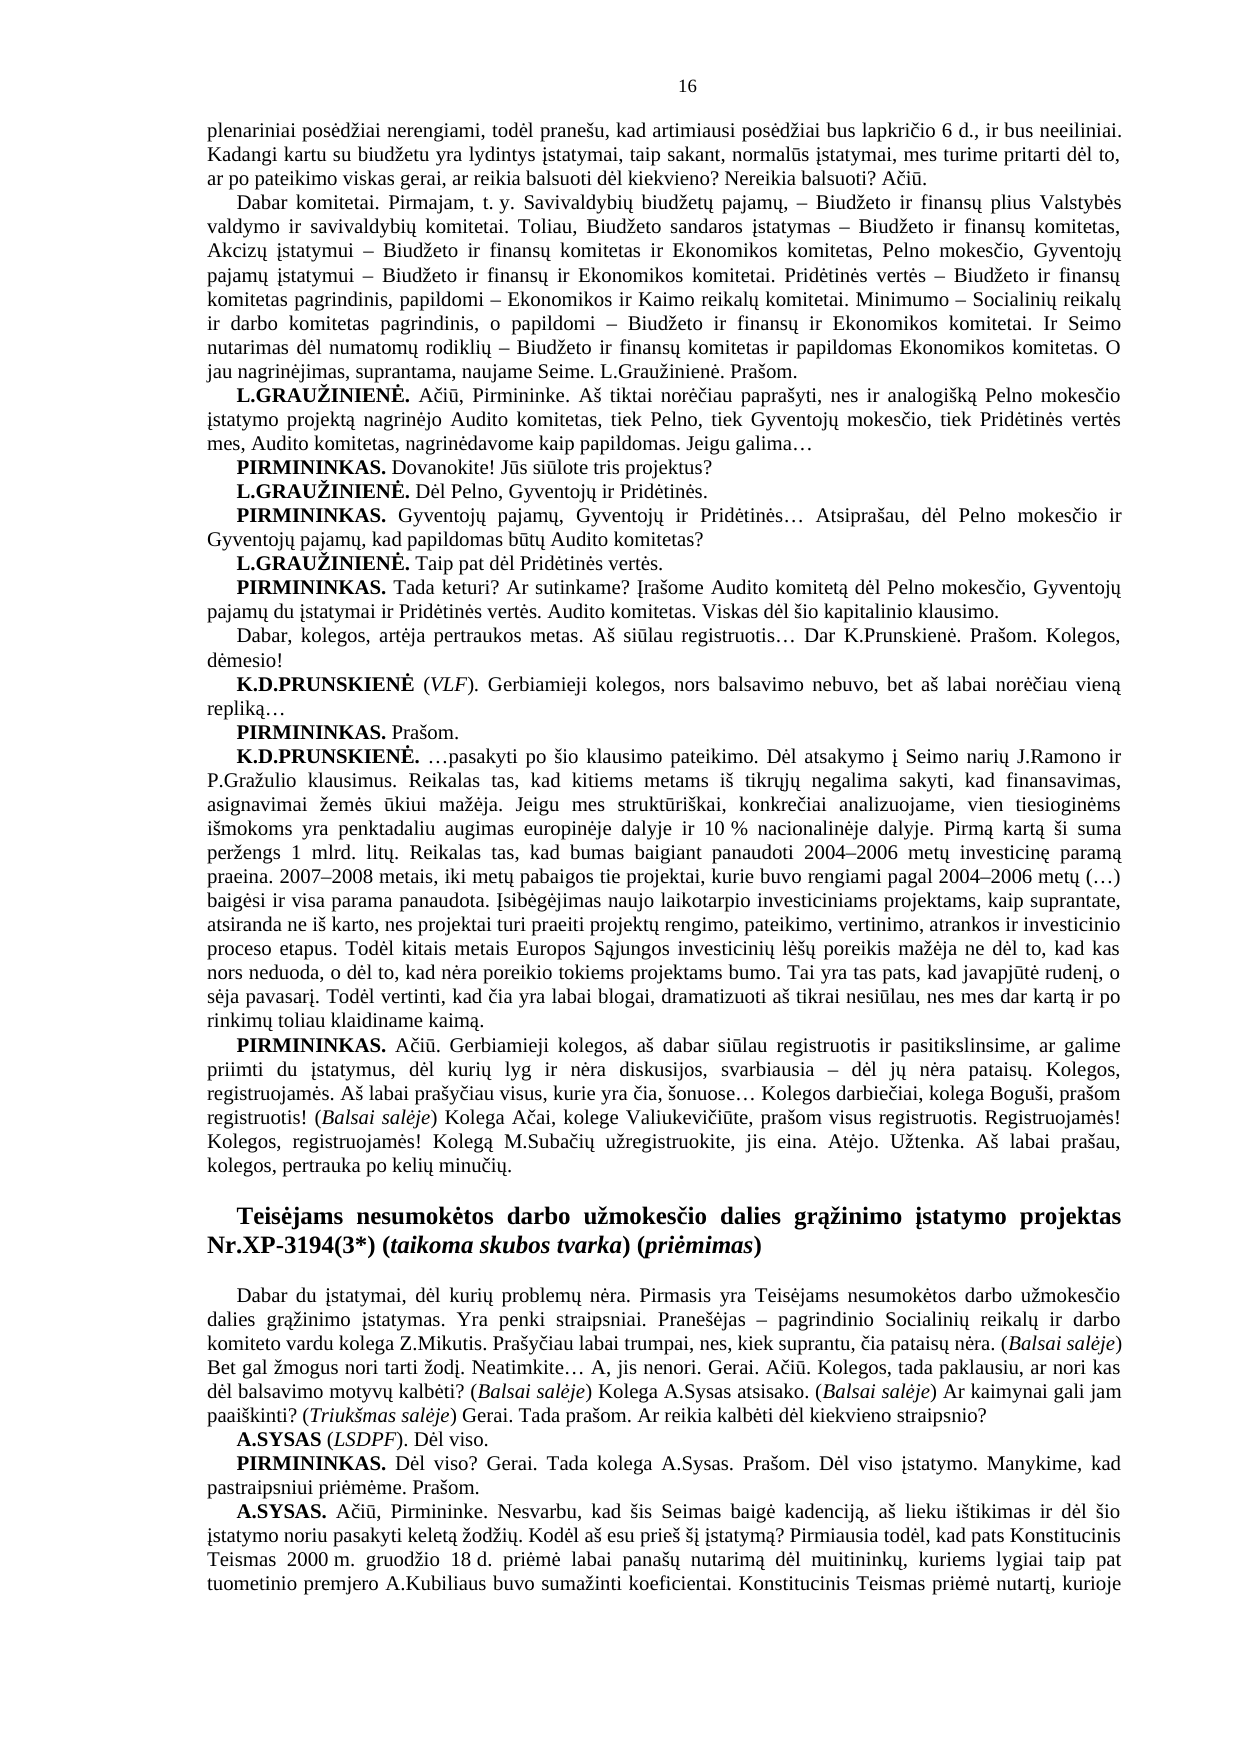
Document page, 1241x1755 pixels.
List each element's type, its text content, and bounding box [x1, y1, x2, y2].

text Dabar komitetai. Pirmajam, t. y. Savivaldybių biudžetų pajamų, – Biudžeto ir finansų plius Valstybės valdymo ir savivaldybių komitetai. Toliau, Biudžeto sandaros įstatymas – Biudžeto ir finansų komitetas, Akcizų įstatymui – Biudžeto ir finansų komitetas ir Ekonomikos komitetas, Pelno mokesčio, Gyventojų pajamų įstatymui – Biudžeto ir finansų ir Ekonomikos komitetai. Pridėtinės vertės – Biudžeto ir finansų komitetas pagrindinis, papildomi – Ekonomikos ir Kaimo reikalų komitetai. Minimumo – Socialinių reikalų ir darbo komitetas pagrindinis, o papildomi – Biudžeto ir finansų ir Ekonomikos komitetai. Ir Seimo nutarimas dėl numatomų rodiklių – Biudžeto ir finansų komitetas ir papildomas Ekonomikos komitetas. O jau nagrinėjimas, suprantama, naujame Seime. L.Graužinienė. Prašom. [207, 190, 1122, 383]
text PIRMININKAS. Gyventojų pajamų, gyventojų ir pridėtinės… Atsiprašau, dėl Pelno mokesčio ir Gyventojų pajamų, kad papildomas būtų Audito komitetas? [207, 503, 1122, 551]
text PIRMININKAS. Dėl viso? Gerai. Tada kolega A.Sysas. Prašom. Dėl viso įstatymo. Manykime, kad pastraipsniui priėmėme. Prašom. [207, 1451, 1122, 1499]
text plenariniai posėdžiai nerengiami, todėl pranešu, kad artimiausi posėdžiai bus lapkričio 6 d., ir bus neeiliniai. Kadangi kartu su biudžetu yra lydintys įstatymai, taip sakant, normalūs įstatymai, mes turime pritarti dėl to, ar po pateikimo viskas gerai, ar reikia balsuoti dėl kiekvieno? Nereikia balsuoti? Ačiū. [207, 118, 1122, 190]
text PIRMININKAS. Dovanokite! Jūs siūlote tris projektus? [207, 455, 1122, 479]
text L.GRAUŽINIENĖ. Ačiū, Pirmininke. Aš tiktai norėčiau paprašyti, nes ir analogišką Pelno mokesčio įstatymo projektą nagrinėjo Audito komitetas, tiek Pelno, tiek Gyventojų mokesčio, tiek Pridėtinės vertės mes, Audito komitetas, nagrinėdavome kaip papildomas. Jeigu galima… [207, 383, 1122, 455]
text PIRMININKAS. Tada keturi? Ar sutinkame? Įrašome Audito komitetą dėl Pelno mokesčio, Gyventojų pajamų du įstatymai ir Pridėtinės vertės. Audito komitetas. Viskas dėl šio kapitalinio klausimo. [207, 575, 1122, 623]
text L.GRAUŽINIENĖ. Taip pat dėl Pridėtinės vertės. [207, 551, 1122, 575]
text PIRMININKAS. Ačiū. Gerbiamieji kolegos, aš dabar siūlau registruotis ir pasitikslinsime, ar galime priimti du įstatymus, dėl kurių lyg ir nėra diskusijos, svarbiausia – dėl jų nėra pataisų. Kolegos, registruojamės. Aš labai prašyčiau visus, kurie yra čia, šonuose… Kolegos darbiečiai, kolega Boguši, prašom registruotis! (Balsai salėje) Kolega Ačai, kolege Valiukevičiūte, prašom visus registruotis. Registruojamės! Kolegos, registruojamės! Kolegą M.Subačių užregistruokite, jis eina. Atėjo. Užtenka. Aš labai prašau, kolegos, pertrauka po kelių minučių. [207, 1032, 1122, 1177]
text K.D.PRUNSKIENĖ. …pasakyti po šio klausimo pateikimo. Dėl atsakymo į Seimo narių J.Ramono ir P.Gražulio klausimus. Reikalas tas, kad kitiems metams iš tikrųjų negalima sakyti, kad finansavimas, asignavimai žemės ūkiui mažėja. Jeigu mes struktūriškai, konkrečiai analizuojame, vien tiesioginėms išmokoms yra penktadaliu augimas europinėje dalyje ir 10 % nacionalinėje dalyje. Pirmą kartą ši suma peržengs 1 mlrd. litų. Reikalas tas, kad bumas baigiant panaudoti 2004–2006 metų investicinę paramą praeina. 2007–2008 metais, iki metų pabaigos tie projektai, kurie buvo rengiami pagal 2004–2006 metų (…) baigėsi ir visa parama panaudota. Įsibėgėjimas naujo laikotarpio investiciniams projektams, kaip suprantate, atsiranda ne iš karto, nes projektai turi praeiti projektų rengimo, pateikimo, vertinimo, atrankos ir investicinio proceso etapus. Todėl kitais metais Europos Sąjungos investicinių lėšų poreikis mažėja ne dėl to, kad kas nors neduoda, o dėl to, kad nėra poreikio tokiems projektams bumo. Tai yra tas pats, kad javapjūtė rudenį, o sėja pavasarį. Todėl vertinti, kad čia yra labai blogai, dramatizuoti aš tikrai nesiūlau, nes mes dar kartą ir po rinkimų toliau klaidiname kaimą. [207, 744, 1122, 1032]
text Teisėjams nesumokėtos darbo užmokesčio dalies grąžinimo įstatymo projektas Nr.XP-3194(3*) (taikoma skubos tvarka) (priėmimas) [207, 1201, 1122, 1258]
text A.SYSAS. Ačiū, Pirmininke. Nesvarbu, kad šis Seimas baigė kadenciją, aš lieku ištikimas ir dėl šio įstatymo noriu pasakyti keletą žodžių. Kodėl aš esu prieš šį įstatymą? Pirmiausia todėl, kad pats Konstitucinis Teismas 2000 m. gruodžio 18 d. priėmė labai panašų nutarimą dėl muitininkų, kuriems lygiai taip pat tuometinio premjero A.Kubiliaus buvo sumažinti koeficientai. Konstitucinis Teismas priėmė nutartį, kurioje [207, 1499, 1122, 1595]
text K.D.PRUNSKIENĖ (VLF). Gerbiamieji kolegos, nors balsavimo nebuvo, bet aš labai norėčiau vieną repliką… [207, 672, 1122, 720]
text L.GRAUŽINIENĖ. dėl pelno, gyventojų ir pridėtinės. [207, 479, 1122, 503]
text PIRMININKAS. Prašom. [207, 720, 1122, 744]
text A.SYSAS (LSDPF). Dėl viso. [207, 1427, 1122, 1451]
text Dabar, kolegos, artėja pertraukos metas. Aš siūlau registruotis… Dar K.Prunskienė. Prašom. Kolegos, dėmesio! [207, 623, 1122, 672]
text Dabar du įstatymai, dėl kurių problemų nėra. Pirmasis yra Teisėjams nesumokėtos darbo užmokesčio dalies grąžinimo įstatymas. Yra penki straipsniai. Pranešėjas – pagrindinio Socialinių reikalų ir darbo komiteto vardu kolega Z.Mikutis. Prašyčiau labai trumpai, nes, kiek suprantu, čia pataisų nėra. (Balsai salėje) Bet gal žmogus nori tarti žodį. Neatimkite… A, jis nenori. Gerai. Ačiū. Kolegos, tada paklausiu, ar nori kas dėl balsavimo motyvų kalbėti? (Balsai salėje) Kolega A.Sysas atsisako. (Balsai salėje) Ar kaimynai gali jam paaiškinti? (Triukšmas salėje) Gerai. Tada prašom. Ar reikia kalbėti dėl kiekvieno straipsnio? [207, 1282, 1122, 1427]
